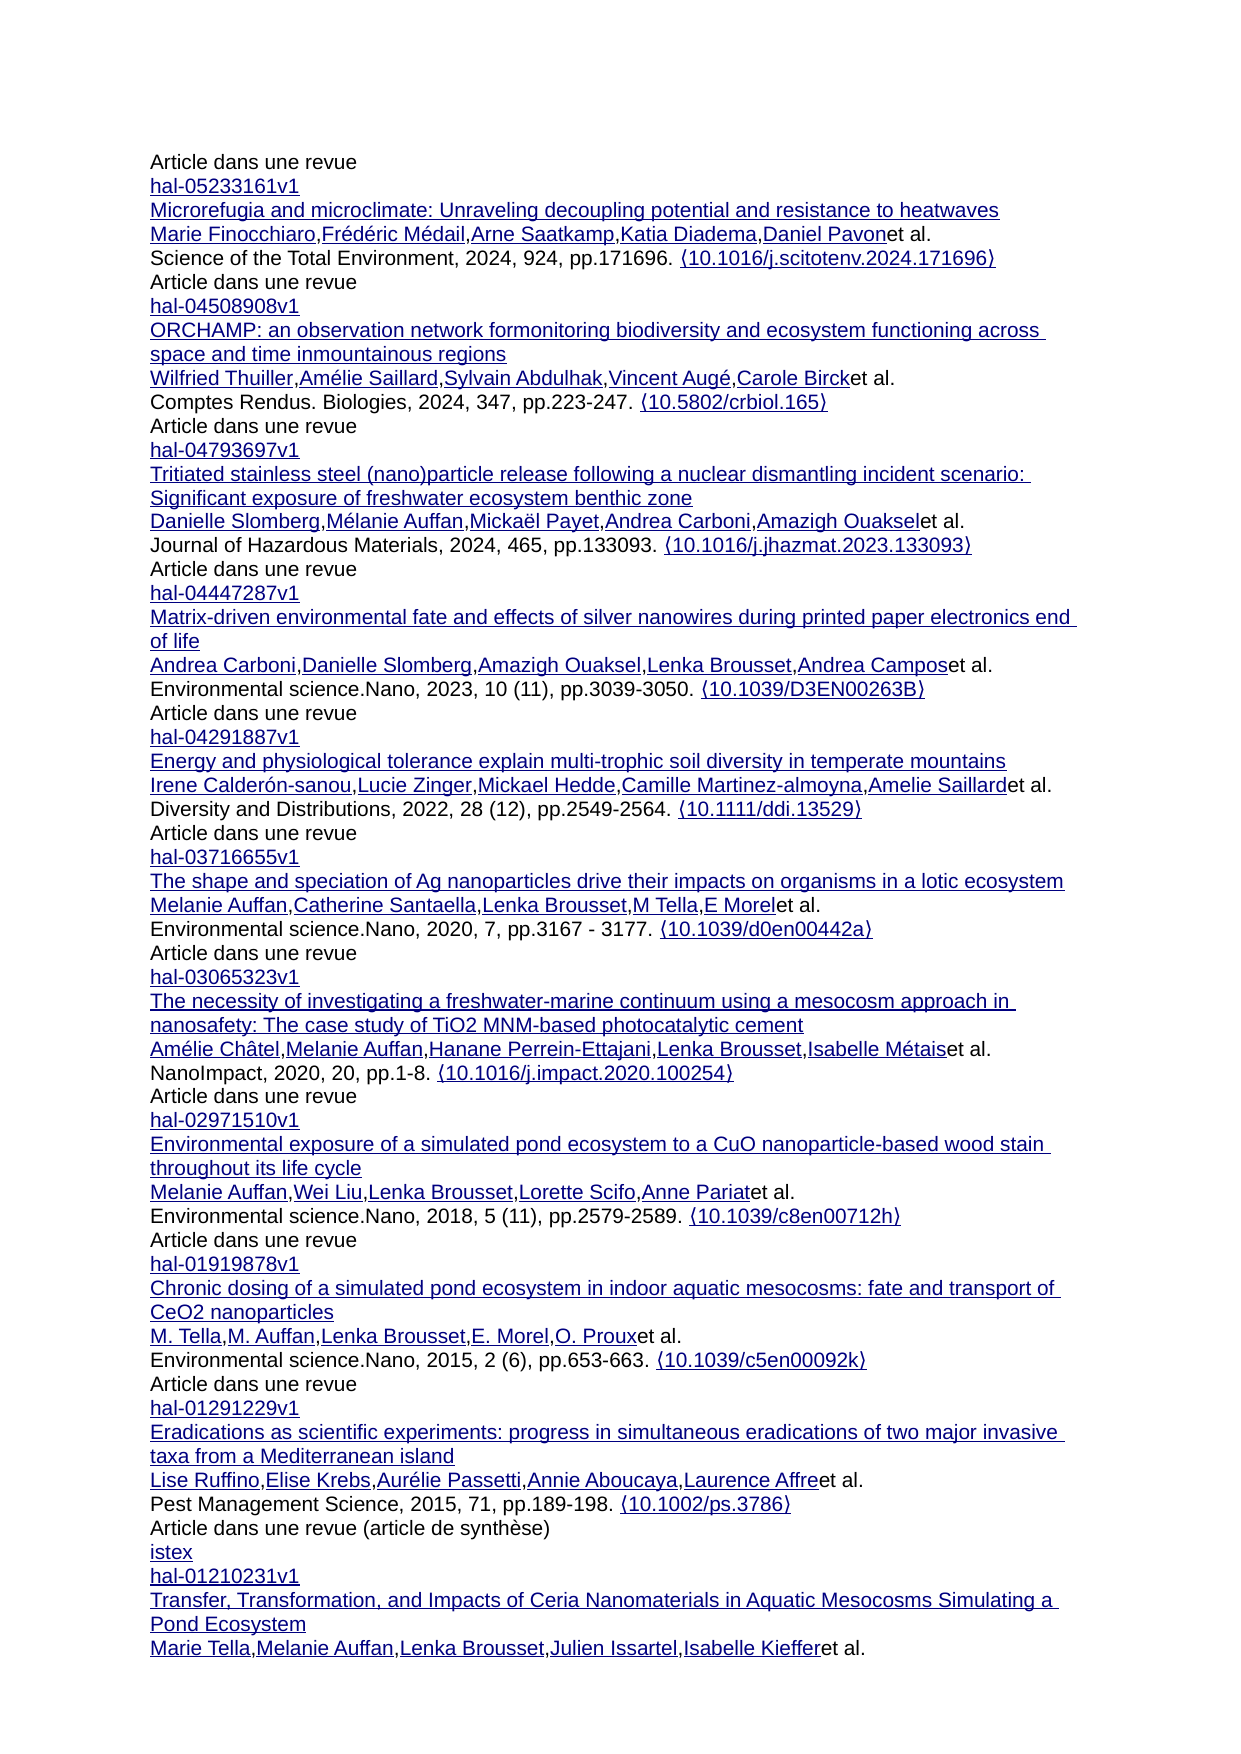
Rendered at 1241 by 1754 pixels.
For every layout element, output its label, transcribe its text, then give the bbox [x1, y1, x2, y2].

table_cell The shape and speciation of Ag nanoparticles drive their impacts on organisms in a lotic ecosystem Melanie Auffan,Catherine Santaella,Lenka Brousset,M Tella,E Morelet al. Environmental science‎.Nano, 2020, 7, pp.3167 - 3177. ⟨10.1039/d0en00442a⟩ Article dans une revue hal-03065323v1 [150, 869, 1090, 988]
table_cell Microrefugia and microclimate: Unraveling decoupling potential and resistance to heatwaves Marie Finocchiaro,Frédéric Médail,Arne Saatkamp,Katia Diadema,Daniel Pavonet al. Science of the Total Environment, 2024, 924, pp.171696. ⟨10.1016/j.scitotenv.2024.171696⟩ Article dans une revue hal-04508908v1 [150, 198, 1090, 318]
table_cell Chronic dosing of a simulated pond ecosystem in indoor aquatic mesocosms: fate and transport of CeO2 nanoparticles M. Tella,M. Auffan,Lenka Brousset,E. Morel,O. Prouxet al. Environmental science‎.Nano, 2015, 2 (6), pp.653-663. ⟨10.1039/c5en00092k⟩ Article dans une revue hal-01291229v1 [150, 1276, 1090, 1420]
table_cell Transfer, Transformation, and Impacts of Ceria Nanomaterials in Aquatic Mesocosms Simulating a Pond Ecosystem Marie Tella,Melanie Auffan,Lenka Brousset,Julien Issartel,Isabelle Kiefferet al. [150, 1588, 1090, 1659]
table_cell Tritiated stainless steel (nano)particle release following a nuclear dismantling incident scenario: Significant exposure of freshwater ecosystem benthic zone Danielle Slomberg,Mélanie Auffan,Mickaël Payet,Andrea Carboni,Amazigh Ouakselet al. Journal of Hazardous Materials, 2024, 465, pp.133093. ⟨10.1016/j.jhazmat.2023.133093⟩ Article dans une revue hal-04447287v1 [150, 461, 1090, 605]
table_cell Energy and physiological tolerance explain multi‐trophic soil diversity in temperate mountains Irene Calderón‐sanou,Lucie Zinger,Mickael Hedde,Camille Martinez‐almoyna,Amelie Saillardet al. Diversity and Distributions, 2022, 28 (12), pp.2549-2564. ⟨10.1111/ddi.13529⟩ Article dans une revue hal-03716655v1 [150, 749, 1090, 869]
table_cell Article dans une revue hal-05233161v1 [150, 150, 1090, 198]
table_cell Eradications as scientific experiments: progress in simultaneous eradications of two major invasive taxa from a Mediterranean island Lise Ruffino,Elise Krebs,Aurélie Passetti,Annie Aboucaya,Laurence Affreet al. Pest Management Science, 2015, 71, pp.189-198. ⟨10.1002/ps.3786⟩ Article dans une revue (article de synthèse) istex hal-01210231v1 [150, 1420, 1090, 1587]
table_cell ORCHAMP: an observation network formonitoring biodiversity and ecosystem functioning across space and time inmountainous regions Wilfried Thuiller,Amélie Saillard,Sylvain Abdulhak,Vincent Augé,Carole Bircket al. Comptes Rendus. Biologies, 2024, 347, pp.223-247. ⟨10.5802/crbiol.165⟩ Article dans une revue hal-04793697v1 [150, 318, 1090, 461]
table_cell Environmental exposure of a simulated pond ecosystem to a CuO nanoparticle-based wood stain throughout its life cycle Melanie Auffan,Wei Liu,Lenka Brousset,Lorette Scifo,Anne Pariatet al. Environmental science‎.Nano, 2018, 5 (11), pp.2579-2589. ⟨10.1039/c8en00712h⟩ Article dans une revue hal-01919878v1 [150, 1132, 1090, 1276]
table_cell Matrix-driven environmental fate and effects of silver nanowires during printed paper electronics end of life Andrea Carboni,Danielle Slomberg,Amazigh Ouaksel,Lenka Brousset,Andrea Camposet al. Environmental science‎.Nano, 2023, 10 (11), pp.3039-3050. ⟨10.1039/D3EN00263B⟩ Article dans une revue hal-04291887v1 [150, 605, 1090, 749]
table_cell The necessity of investigating a freshwater-marine continuum using a mesocosm approach in nanosafety: The case study of TiO2 MNM-based photocatalytic cement Amélie Châtel,Melanie Auffan,Hanane Perrein-Ettajani,Lenka Brousset,Isabelle Métaiset al. NanoImpact, 2020, 20, pp.1-8. ⟨10.1016/j.impact.2020.100254⟩ Article dans une revue hal-02971510v1 [150, 989, 1090, 1132]
